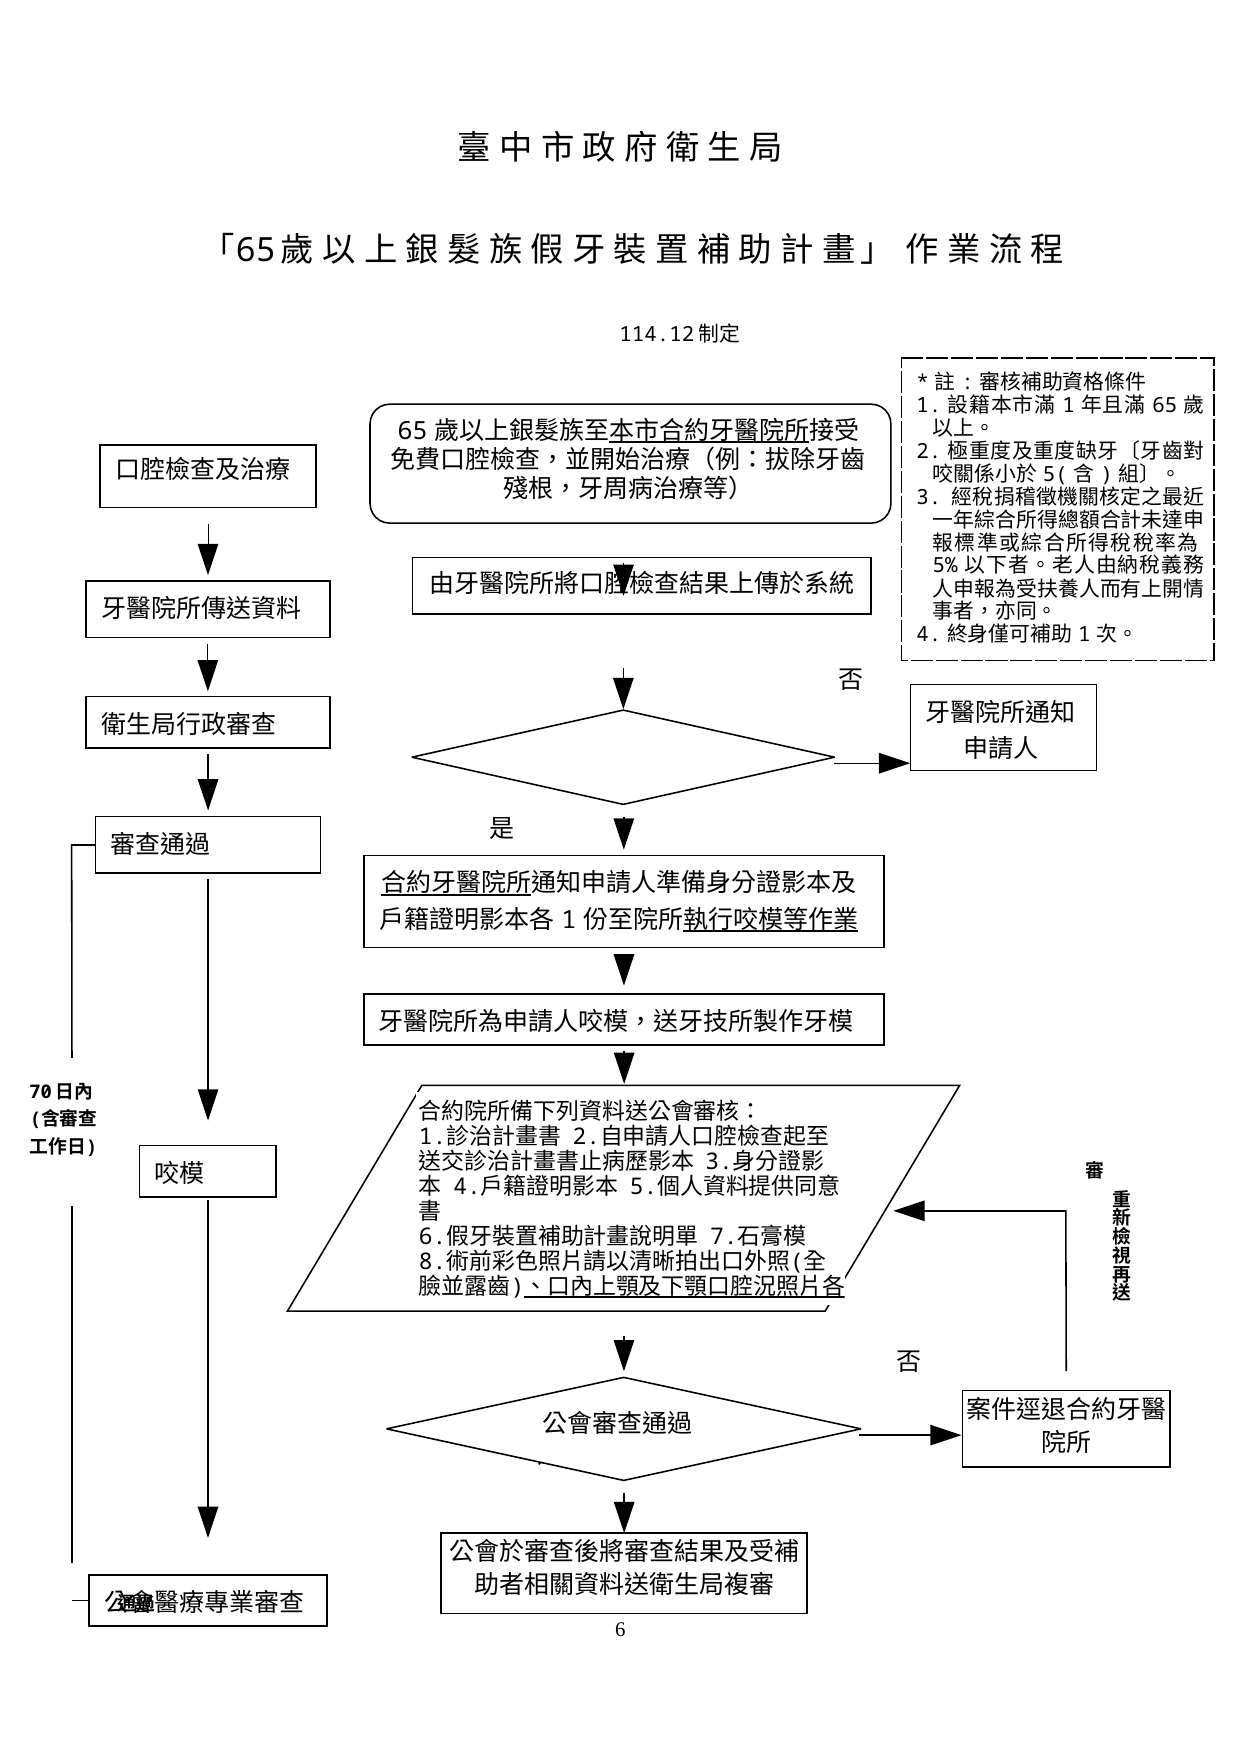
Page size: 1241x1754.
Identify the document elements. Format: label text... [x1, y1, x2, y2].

text 70日內 [29, 1077, 97, 1104]
text 8.術前彩色照片請以清晰拍出口外照(全臉並露齒)、口內上顎及下顎口腔況照片各1張為主(共3張) [419, 1249, 845, 1298]
text 臺中市政府衛生局 [120, 103, 1120, 165]
text (含審查工作日) [29, 1104, 97, 1158]
text 「65歲以上銀髮族假牙裝置補助計畫」作業流程 114.12制定 [136, 165, 1120, 353]
text 合約院所備下列資料送公會審核： [419, 1099, 845, 1124]
text 案件逕退合約牙醫院所 [963, 1391, 1169, 1458]
text 1.診治計畫書 2.自申請人口腔檢查起至送交診治計畫書止病歷影本 3.身分證影本 4.戶籍證明影本 5.個人資料提供同意書 [419, 1124, 845, 1224]
text 6.假牙裝置補助計畫說明單 7.石膏模 [419, 1224, 845, 1249]
text 由牙醫院所將口腔檢查結果上傳於系統 [428, 566, 855, 599]
text 公會於審查後將審查結果及受補助者相關資料送衛生局複審 [442, 1534, 806, 1600]
